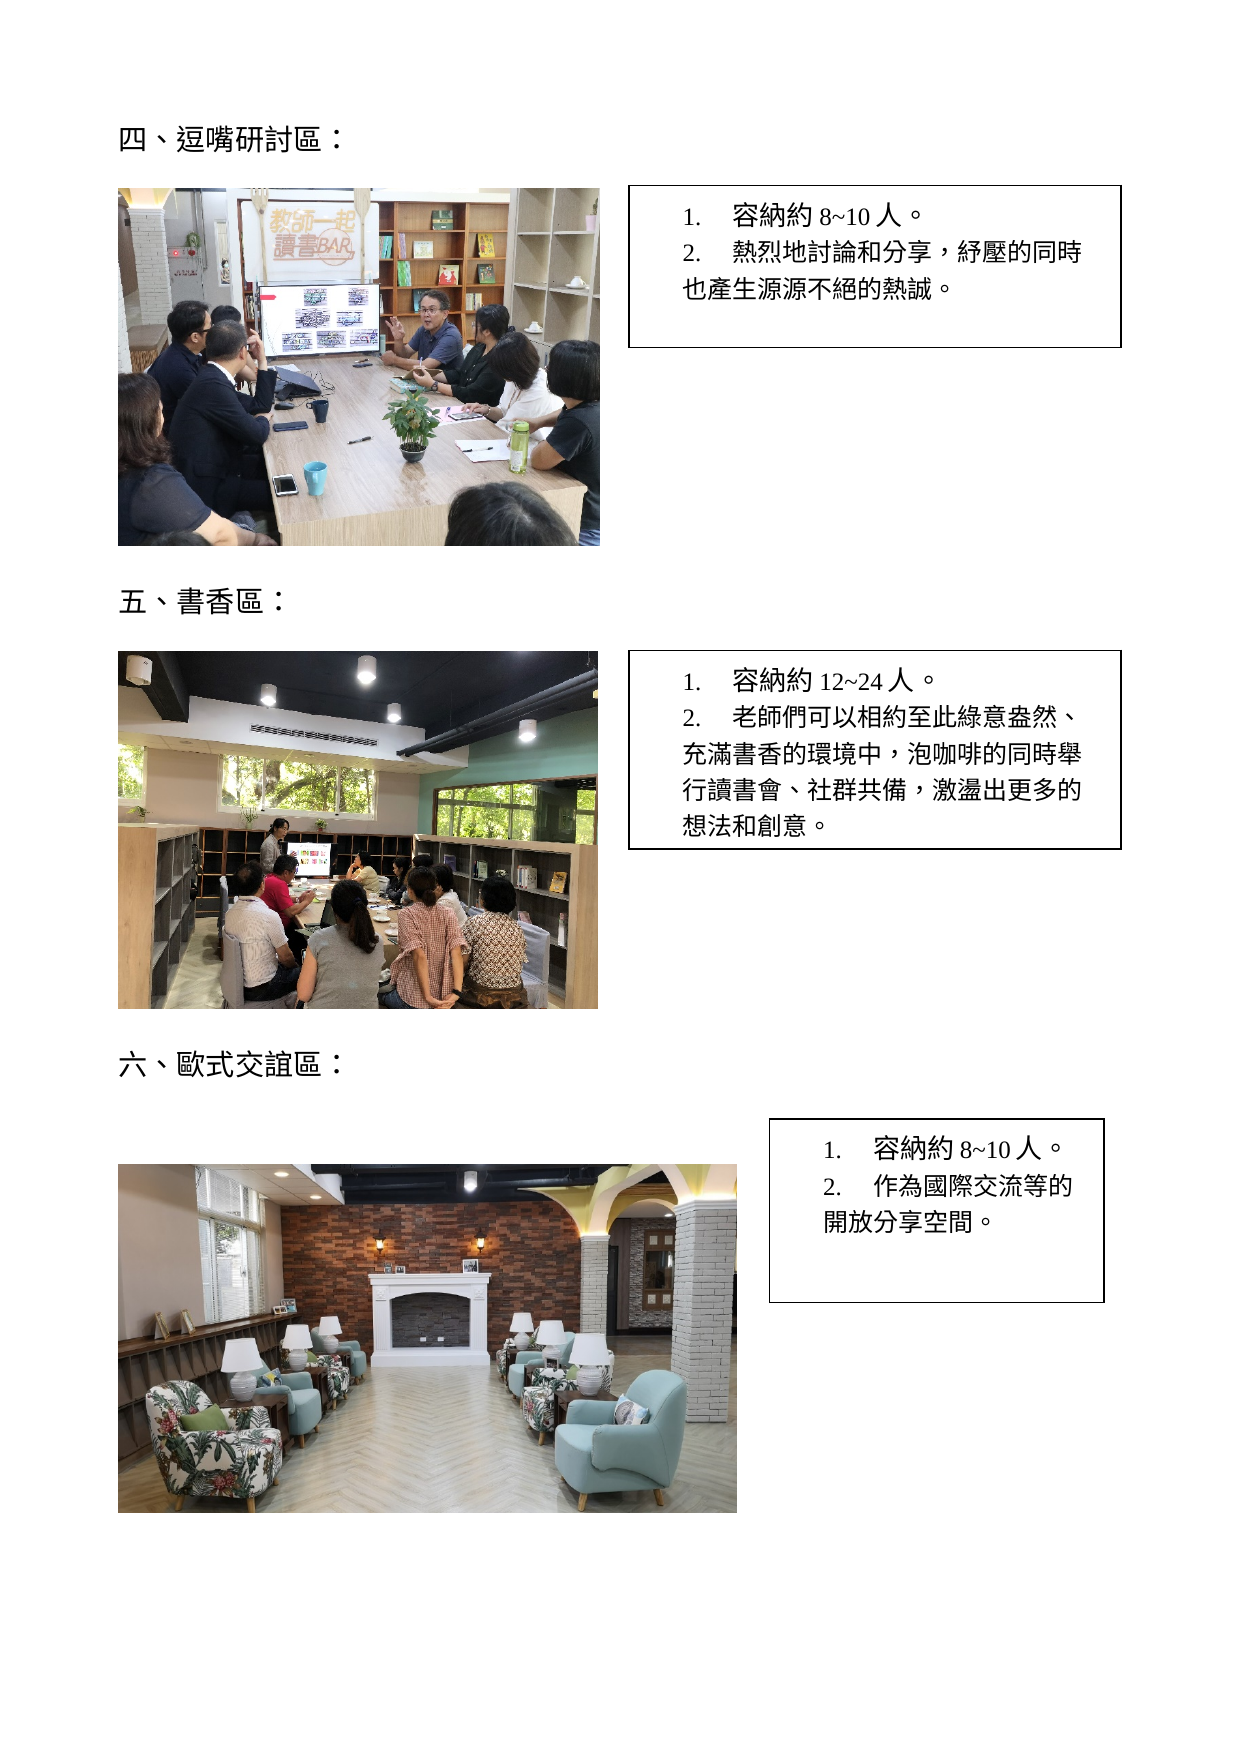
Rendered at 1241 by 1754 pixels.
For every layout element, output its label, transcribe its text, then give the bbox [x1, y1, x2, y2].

list 老師們可以相約至此綠意盎然、充滿書香的環境中，泡咖啡的同時舉行讀書會、社群共備，激盪出更多的想法和創意。 [682, 698, 1106, 841]
list 熱烈地討論和分享，紓壓的同時也產生源源不絕的熱誠。 [682, 233, 1106, 305]
text 六、歐式交誼區： [118, 1021, 1122, 1083]
list 作為國際交流等的開放分享空間。 [823, 1167, 1088, 1239]
list 容納約12~24人。 [682, 659, 1106, 698]
text 四、逗嘴研討區： [118, 96, 1122, 158]
list 容納約8~10人。 [823, 1127, 1088, 1167]
text 五、書香區： [118, 558, 1122, 621]
list 容納約8~10人。 [682, 194, 1106, 233]
